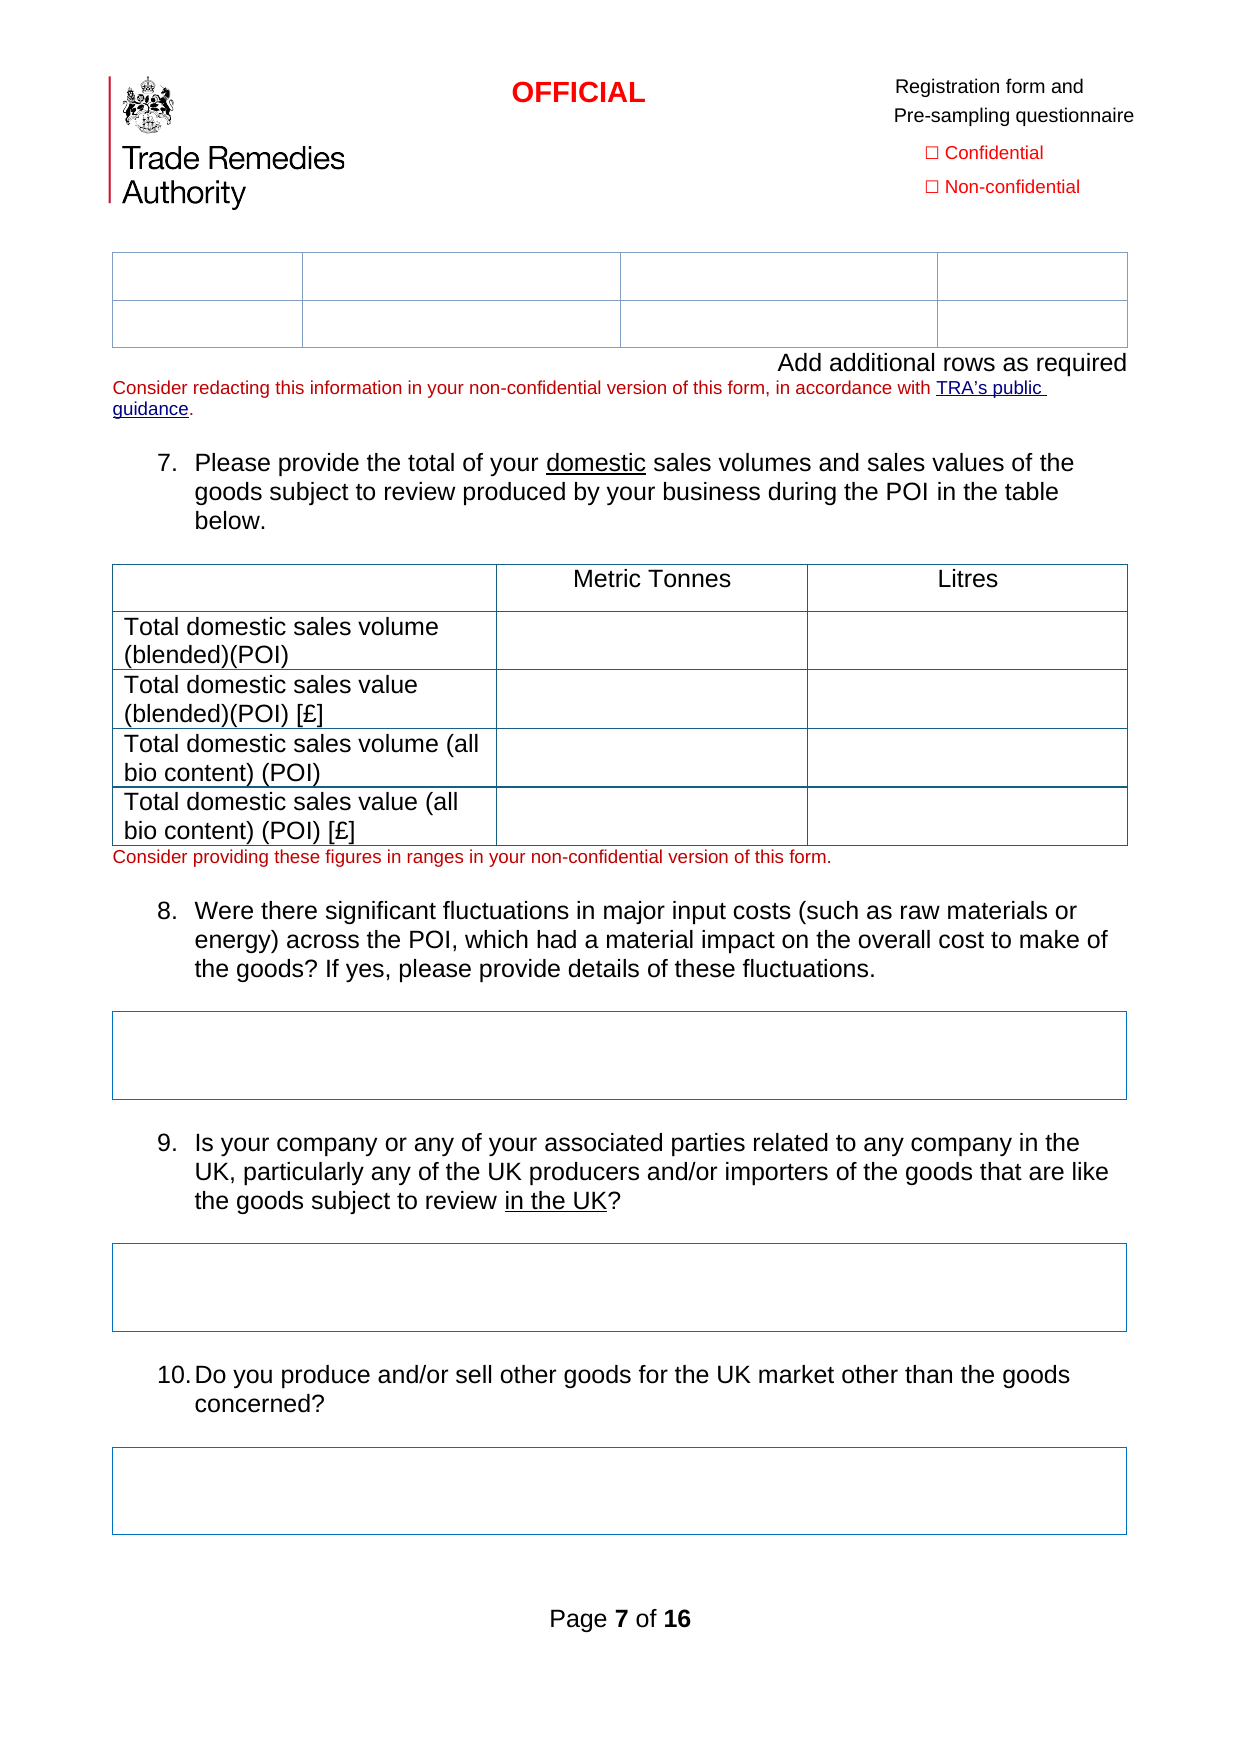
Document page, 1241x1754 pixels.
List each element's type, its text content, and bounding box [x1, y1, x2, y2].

table_header [113, 1012, 1126, 1098]
table_cell [808, 612, 1127, 669]
table_cell [808, 788, 1127, 845]
list Is your company or any of your associated parties related to any company in the UK, particularly any of the UK producers and/or importers of the goods that are like the goods subject to review in the UK? [157, 1128, 1128, 1214]
table_cell [113, 301, 302, 347]
table_cell [303, 253, 620, 299]
text Add additional rows as required [112, 348, 1128, 377]
table_cell [497, 729, 807, 786]
table_cell [808, 670, 1127, 728]
table_cell Total domestic sales volume (blended)(POI) [113, 612, 496, 669]
table_header [113, 1448, 1126, 1534]
table_cell [621, 253, 937, 299]
table_header [113, 565, 496, 611]
table_cell [938, 301, 1127, 347]
table_cell [113, 253, 302, 299]
table_cell [303, 301, 620, 347]
table_cell [497, 788, 807, 845]
list Do you produce and/or sell other goods for the UK market other than the goods concerned? [157, 1360, 1128, 1418]
table_cell [938, 253, 1127, 299]
table_cell Total domestic sales value (all bio content) (POI) [£] [113, 788, 496, 845]
table_cell [621, 301, 937, 347]
table_cell Total domestic sales volume (all bio content) (POI) [113, 729, 496, 786]
list Were there significant fluctuations in major input costs (such as raw materials or energy) across the POI, which had a material impact on the overall cost to make of the goods? If yes, please provide details of these fluctuations. [157, 896, 1128, 982]
table_cell [808, 729, 1127, 786]
table_header Metric Tonnes [497, 565, 807, 611]
table_cell Total domestic sales value (blended)(POI) [£] [113, 670, 496, 728]
text Consider redacting this information in your non-confidential version of this form, in accordance with TRA’s public guidance. [112, 377, 1128, 420]
table_header [113, 1244, 1126, 1331]
table_cell [497, 670, 807, 728]
table_header Litres [808, 565, 1127, 611]
table_cell [497, 612, 807, 669]
list Please provide the total of your domestic sales volumes and sales values of the goods subject to review produced by your business during the POI in the table below. [157, 448, 1128, 535]
text Consider providing these figures in ranges in your non-confidential version of this form. [112, 846, 1128, 867]
